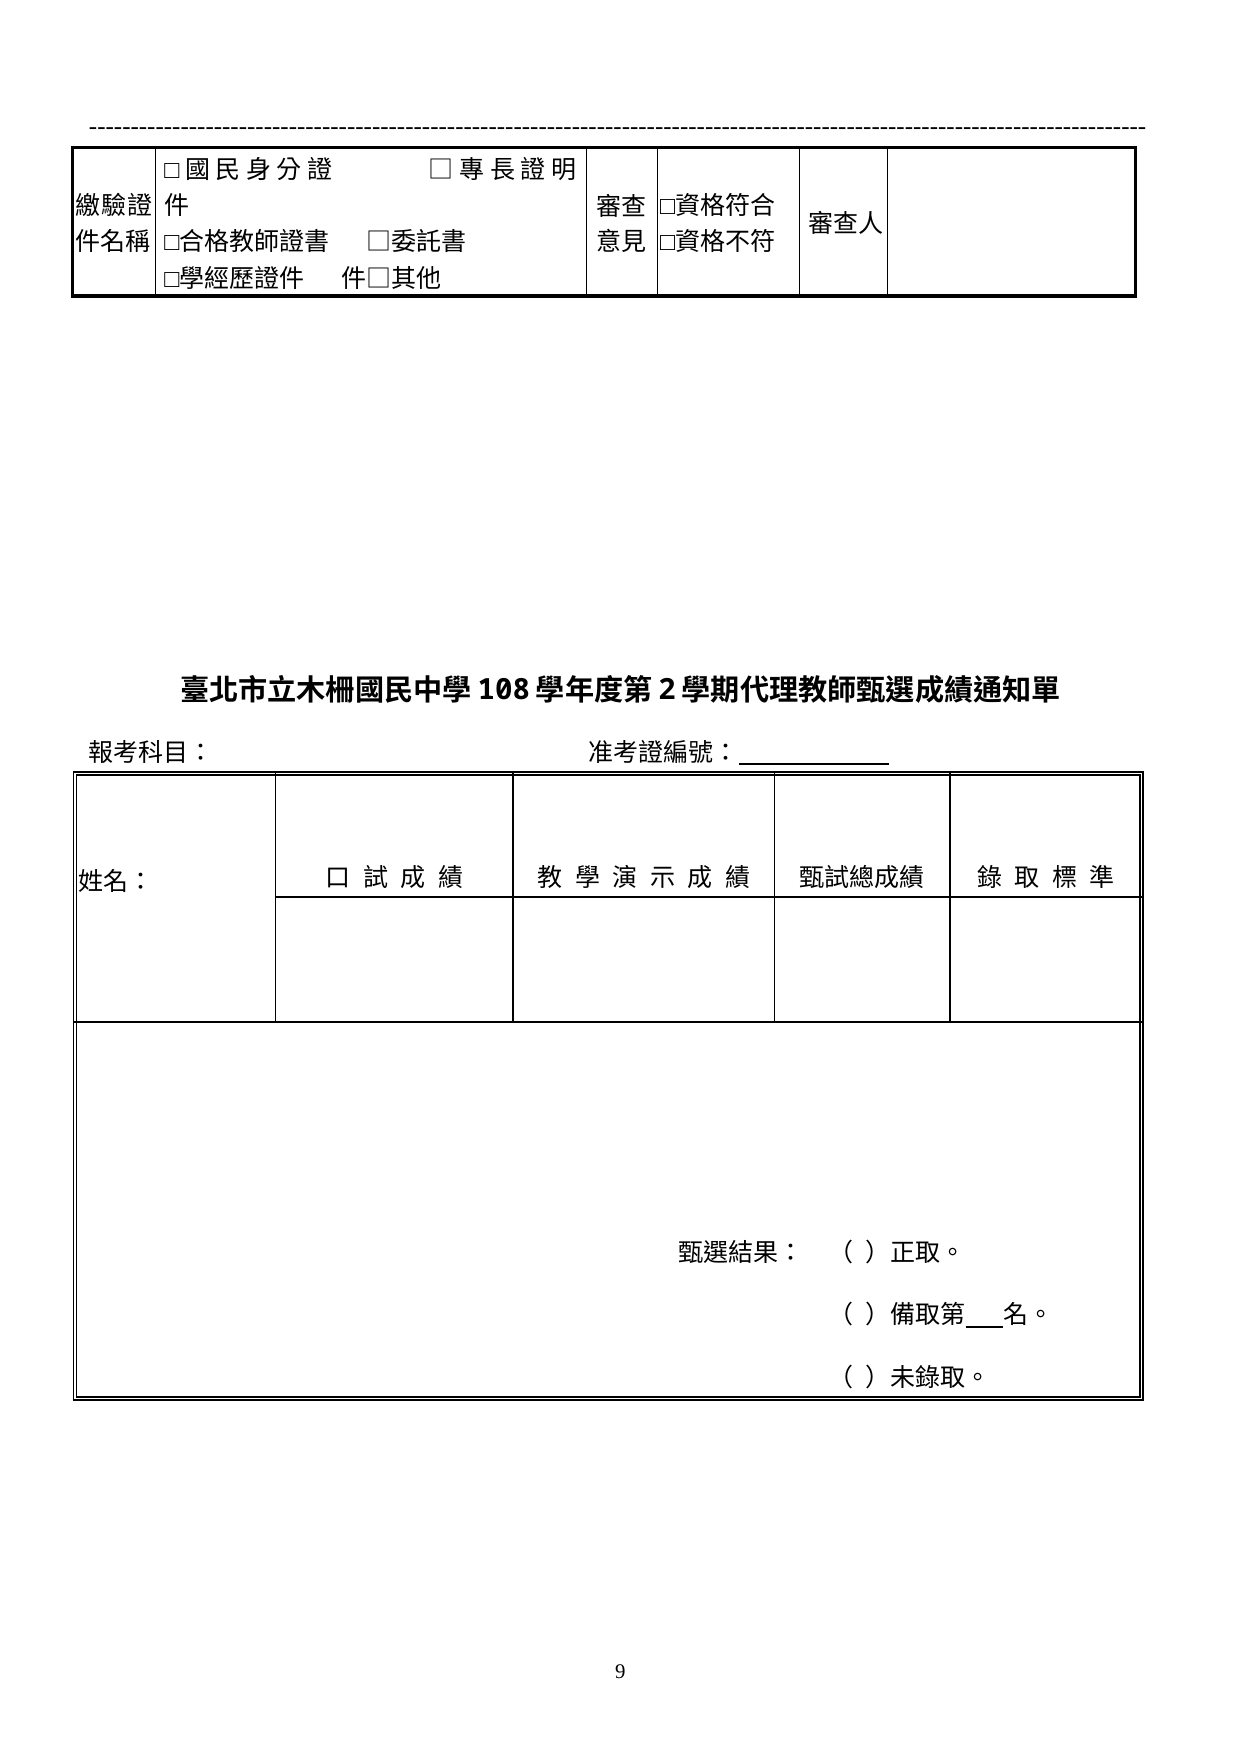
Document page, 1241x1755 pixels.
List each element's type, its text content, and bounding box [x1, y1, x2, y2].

table_header 甄試總成績 [775, 776, 949, 896]
table_cell [775, 898, 949, 1021]
table_header □資格符合 □資格不符 [658, 149, 799, 294]
table_header 口 試 成 績 [276, 776, 512, 896]
table_cell [514, 898, 774, 1021]
text ------------------------------------------------------------------------------------------------------------------------------- [89, 84, 1152, 146]
table_cell [276, 898, 512, 1021]
text 報考科目： 准考證編號： [89, 709, 1152, 771]
table_header 教 學 演 示 成 績 [514, 776, 774, 896]
text 臺北市立木柵國民中學108學年度第2學期代理教師甄選成績通知單 [89, 646, 1152, 709]
table_header 審查人 [800, 149, 887, 294]
table_header [888, 149, 1134, 294]
table_cell [951, 898, 1139, 1021]
table_header 審查 意見 [587, 149, 657, 294]
table_cell 甄選結果： （ ）正取。 （ ）備取第 名。 （ ）未錄取。 [77, 1023, 1139, 1396]
table_header 繳驗證件名稱 [74, 149, 155, 294]
table_header 錄 取 標 準 [951, 776, 1139, 896]
table_header 姓名： [77, 776, 275, 1021]
table_header □國民身分證 □專長證明 件 □合格教師證書 □委託書 □學經歷證件 件□其他 [156, 149, 586, 294]
